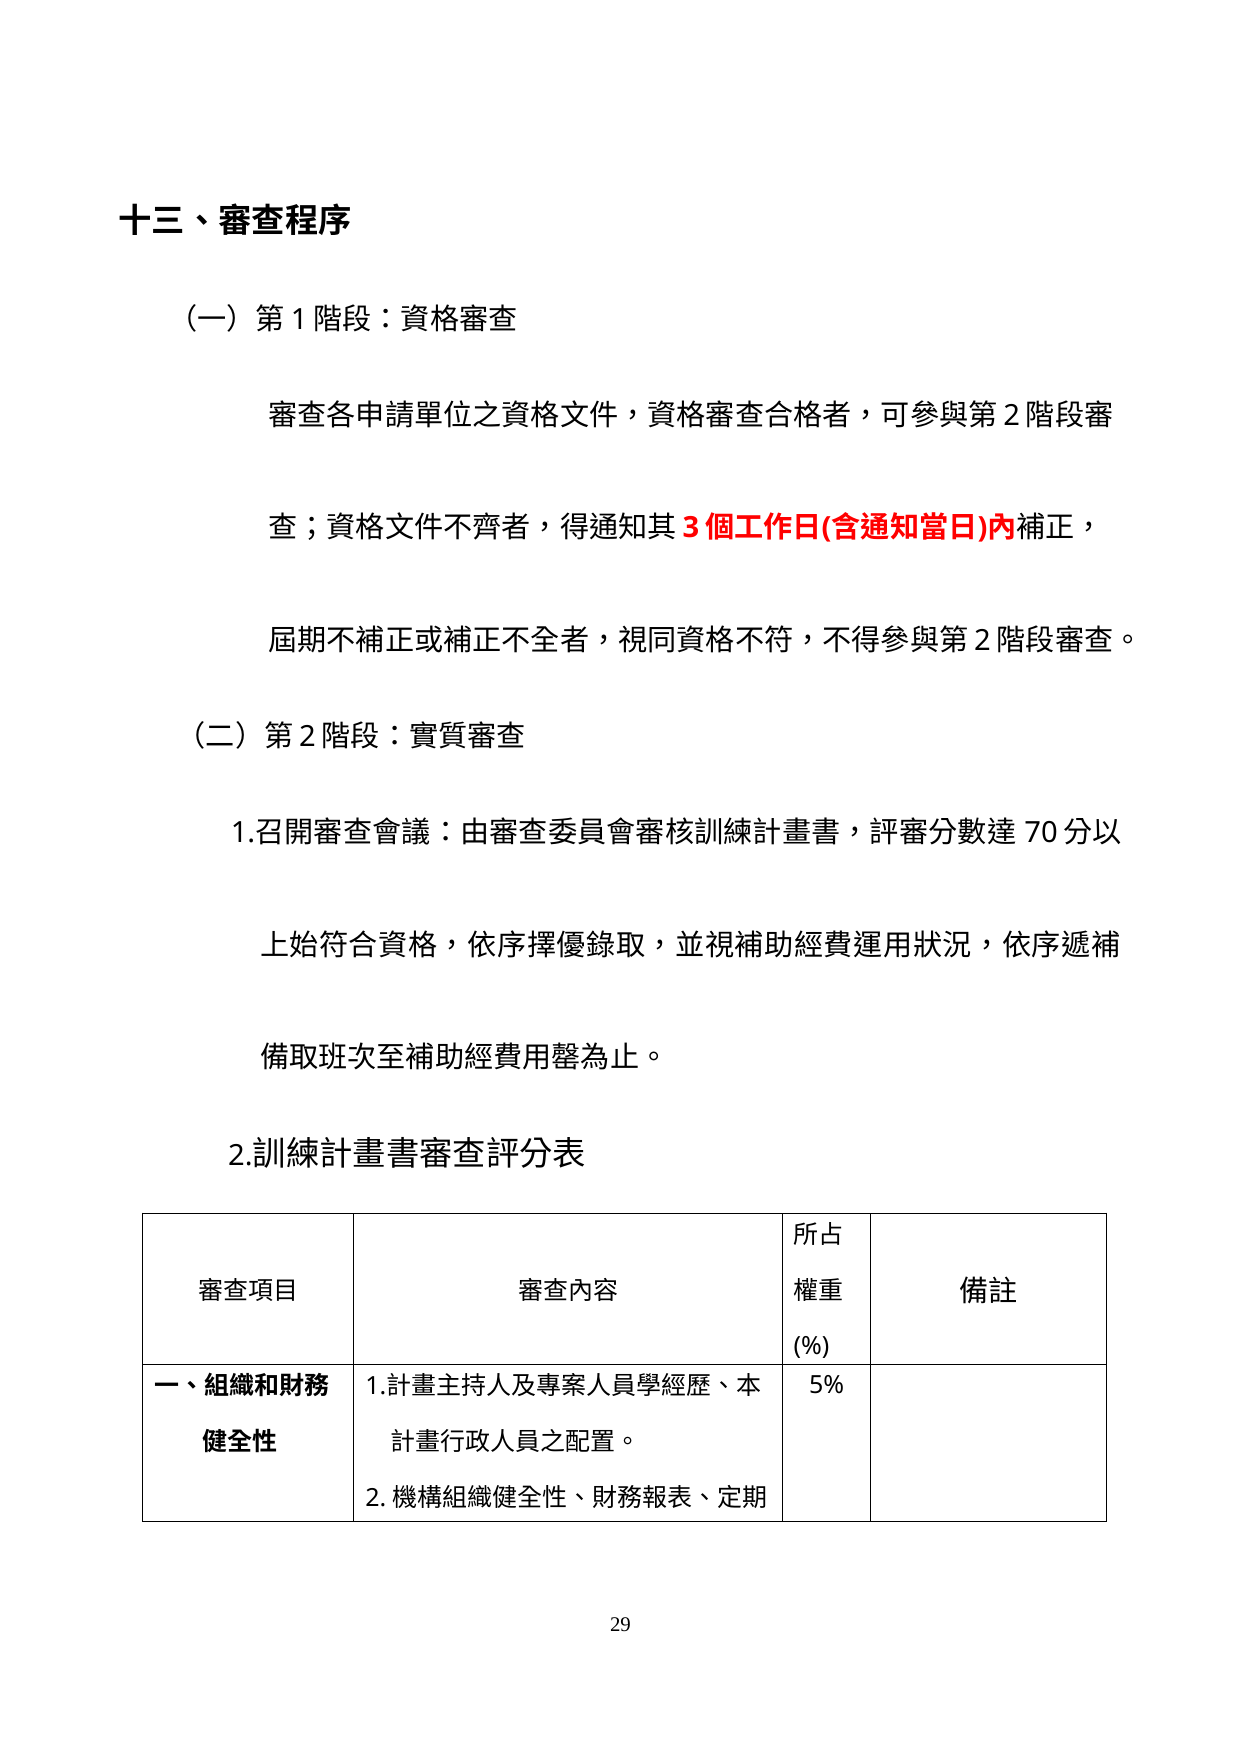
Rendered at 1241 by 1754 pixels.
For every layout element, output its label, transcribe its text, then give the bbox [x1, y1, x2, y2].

table_header 審查項目 [143, 1214, 353, 1364]
text （一）第1階段：資格審查 [168, 279, 1122, 354]
text 審查各申請單位之資格文件，資格審查合格者，可參與第2階段審查；資格文件不齊者，得通知其3個工作日(含通知當日)內補正，屆期不補正或補正不全者，視同資格不符，不得參與第2階段審查。 [268, 375, 1122, 675]
table_cell 一、組織和財務健全性 [143, 1365, 353, 1521]
text 1.召開審查會議：由審查委員會審核訓練計畫書，評審分數達70分以上始符合資格，依序擇優錄取，並視補助經費運用狀況，依序遞補備取班次至補助經費用罄為止。 [231, 792, 1122, 1092]
subtitle 十三、審查程序 [118, 180, 1122, 255]
table_cell 5% [783, 1365, 870, 1521]
table_cell 1.計畫主持人及專案人員學經歷、本計畫行政人員之配置。 2. 機構組織健全性、財務報表、定期 [354, 1365, 782, 1521]
text 2.訓練計畫書審查評分表 [228, 1114, 1122, 1189]
table_header 備註 [871, 1214, 1106, 1364]
text （二）第2階段：實質審查 [118, 696, 1122, 771]
table_cell [871, 1365, 1106, 1521]
table_header 所占權重(%) [783, 1214, 870, 1364]
table_header 審查內容 [354, 1214, 782, 1364]
